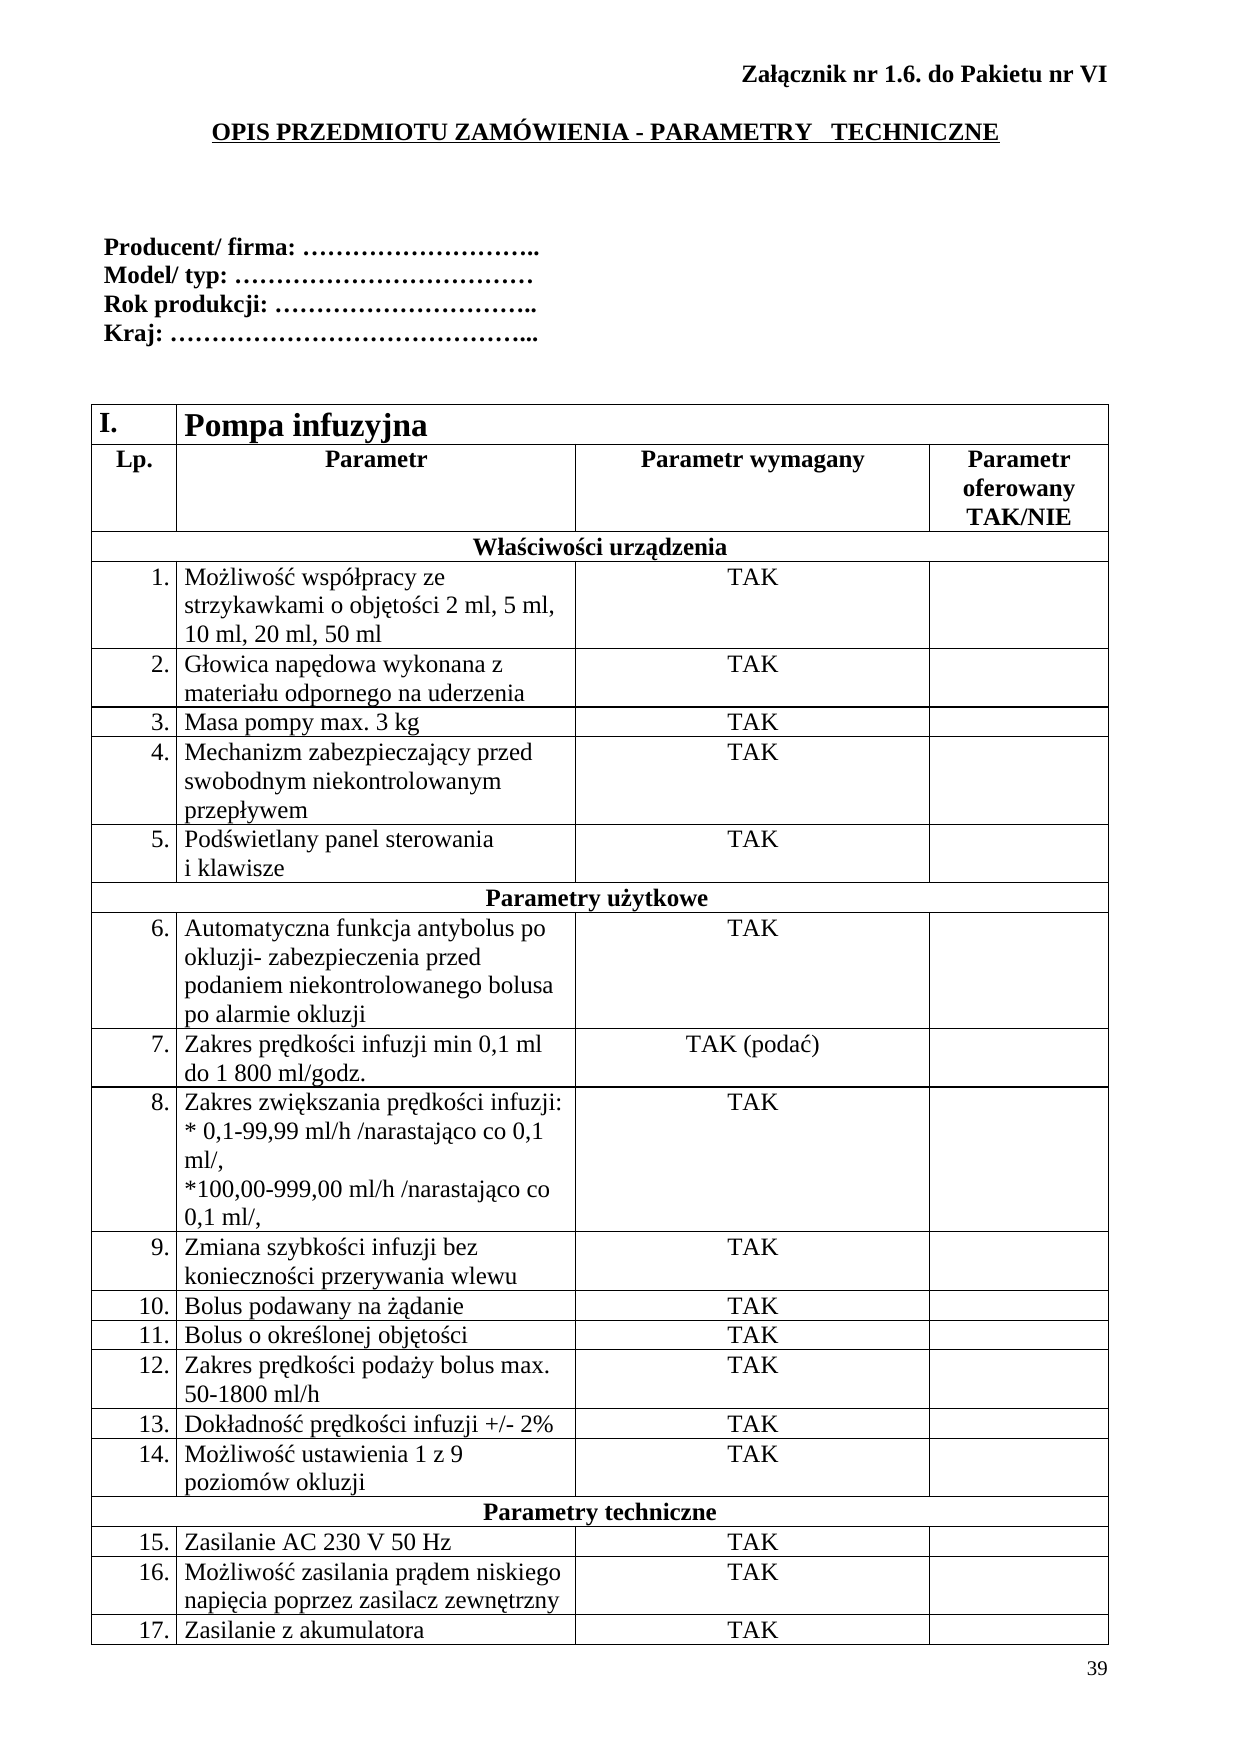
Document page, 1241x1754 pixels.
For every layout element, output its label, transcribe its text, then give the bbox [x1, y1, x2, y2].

table_cell 14. [92, 1439, 176, 1496]
table_cell [930, 562, 1108, 648]
table_header Pompa infuzyjna [177, 405, 1108, 443]
table_cell [930, 1029, 1108, 1086]
text Producent/ firma: ……………………….. [103, 232, 1108, 260]
table_cell 1. [92, 562, 176, 648]
table_cell 10. [92, 1291, 176, 1319]
table_cell [930, 1350, 1108, 1408]
table_cell TAK [576, 649, 929, 706]
table_cell TAK [576, 1291, 929, 1319]
table_cell Parametr wymagany [576, 445, 929, 531]
table_cell Parametr [177, 445, 575, 531]
table_cell Możliwość ustawienia 1 z 9 poziomów okluzji [177, 1439, 575, 1496]
table_cell [930, 737, 1108, 823]
table_cell Bolus o określonej objętości [177, 1321, 575, 1349]
table_header I. [92, 405, 176, 443]
table_cell Zakres prędkości podaży bolus max. 50-1800 ml/h [177, 1350, 575, 1408]
text Załącznik nr 1.6. do Pakietu nr VI [103, 59, 1108, 88]
table_cell Zasilanie AC 230 V 50 Hz [177, 1527, 575, 1556]
table_cell Podświetlany panel sterowania i klawisze [177, 825, 575, 882]
table_cell Właściwości urządzenia [92, 532, 1108, 561]
table_cell Zakres prędkości infuzji min 0,1 ml do 1 800 ml/godz. [177, 1029, 575, 1086]
table_cell 16. [92, 1557, 176, 1614]
table_cell TAK [576, 1232, 929, 1290]
table_cell [930, 1321, 1108, 1349]
table_cell TAK [576, 1321, 929, 1349]
table_cell 17. [92, 1615, 176, 1644]
table_cell TAK [576, 708, 929, 736]
table_cell TAK [576, 1439, 929, 1496]
table_cell TAK [576, 1409, 929, 1438]
table_cell 12. [92, 1350, 176, 1408]
table_cell Zasilanie z akumulatora [177, 1615, 575, 1644]
table_cell 3. [92, 708, 176, 736]
table_cell Parametr oferowany TAK/NIE [930, 445, 1108, 531]
table_cell Bolus podawany na żądanie [177, 1291, 575, 1319]
table_cell Parametry techniczne [92, 1497, 1108, 1526]
table_cell 2. [92, 649, 176, 706]
table_cell Automatyczna funkcja antybolus po okluzji- zabezpieczenia przed podaniem niekontrolowanego bolusa po alarmie okluzji [177, 913, 575, 1028]
table_cell TAK [576, 1615, 929, 1644]
table_cell TAK [576, 825, 929, 882]
table_cell TAK [576, 562, 929, 648]
table_cell Możliwość zasilania prądem niskiego napięcia poprzez zasilacz zewnętrzny [177, 1557, 575, 1614]
table_cell [930, 1291, 1108, 1319]
table_cell 4. [92, 737, 176, 823]
text Model/ typ: ……………………………… [103, 260, 1108, 289]
table_cell TAK [576, 1088, 929, 1231]
table_cell [930, 1409, 1108, 1438]
table_cell [930, 649, 1108, 706]
table_cell 13. [92, 1409, 176, 1438]
table_cell TAK [576, 913, 929, 1028]
table_cell [930, 1232, 1108, 1290]
table_cell Mechanizm zabezpieczający przed swobodnym niekontrolowanym przepływem [177, 737, 575, 823]
table_cell 15. [92, 1527, 176, 1556]
table_cell [930, 913, 1108, 1028]
text Kraj: ……………………………………... [103, 318, 1108, 347]
table_cell Możliwość współpracy ze strzykawkami o objętości 2 ml, 5 ml, 10 ml, 20 ml, 50 ml [177, 562, 575, 648]
table_cell 7. [92, 1029, 176, 1086]
table_cell 11. [92, 1321, 176, 1349]
table_cell TAK (podać) [576, 1029, 929, 1086]
table_cell Zmiana szybkości infuzji bez konieczności przerywania wlewu [177, 1232, 575, 1290]
table_cell TAK [576, 1557, 929, 1614]
table_cell Lp. [92, 445, 176, 531]
table_cell Masa pompy max. 3 kg [177, 708, 575, 736]
table_cell Parametry użytkowe [92, 883, 1108, 912]
table_cell [930, 1557, 1108, 1614]
table_cell [930, 1615, 1108, 1644]
table_cell [930, 708, 1108, 736]
table_cell 6. [92, 913, 176, 1028]
table_cell TAK [576, 1350, 929, 1408]
table_cell 8. [92, 1088, 176, 1231]
table_cell 9. [92, 1232, 176, 1290]
table_cell Dokładność prędkości infuzji +/- 2% [177, 1409, 575, 1438]
table_cell [930, 1439, 1108, 1496]
table_cell 5. [92, 825, 176, 882]
table_cell [930, 1088, 1108, 1231]
text OPIS PRZEDMIOTU ZAMÓWIENIA - PARAMETRY TECHNICZNE [103, 117, 1108, 145]
table_cell TAK [576, 1527, 929, 1556]
table_cell [930, 825, 1108, 882]
table_cell Zakres zwiększania prędkości infuzji: * 0,1-99,99 ml/h /narastająco co 0,1 ml/, *100,00-999,00 ml/h /narastająco co 0,1 ml/, [177, 1088, 575, 1231]
table_cell TAK [576, 737, 929, 823]
table_cell [930, 1527, 1108, 1556]
table_cell Głowica napędowa wykonana z materiału odpornego na uderzenia [177, 649, 575, 706]
text Rok produkcji: ………………………….. [103, 289, 1108, 318]
